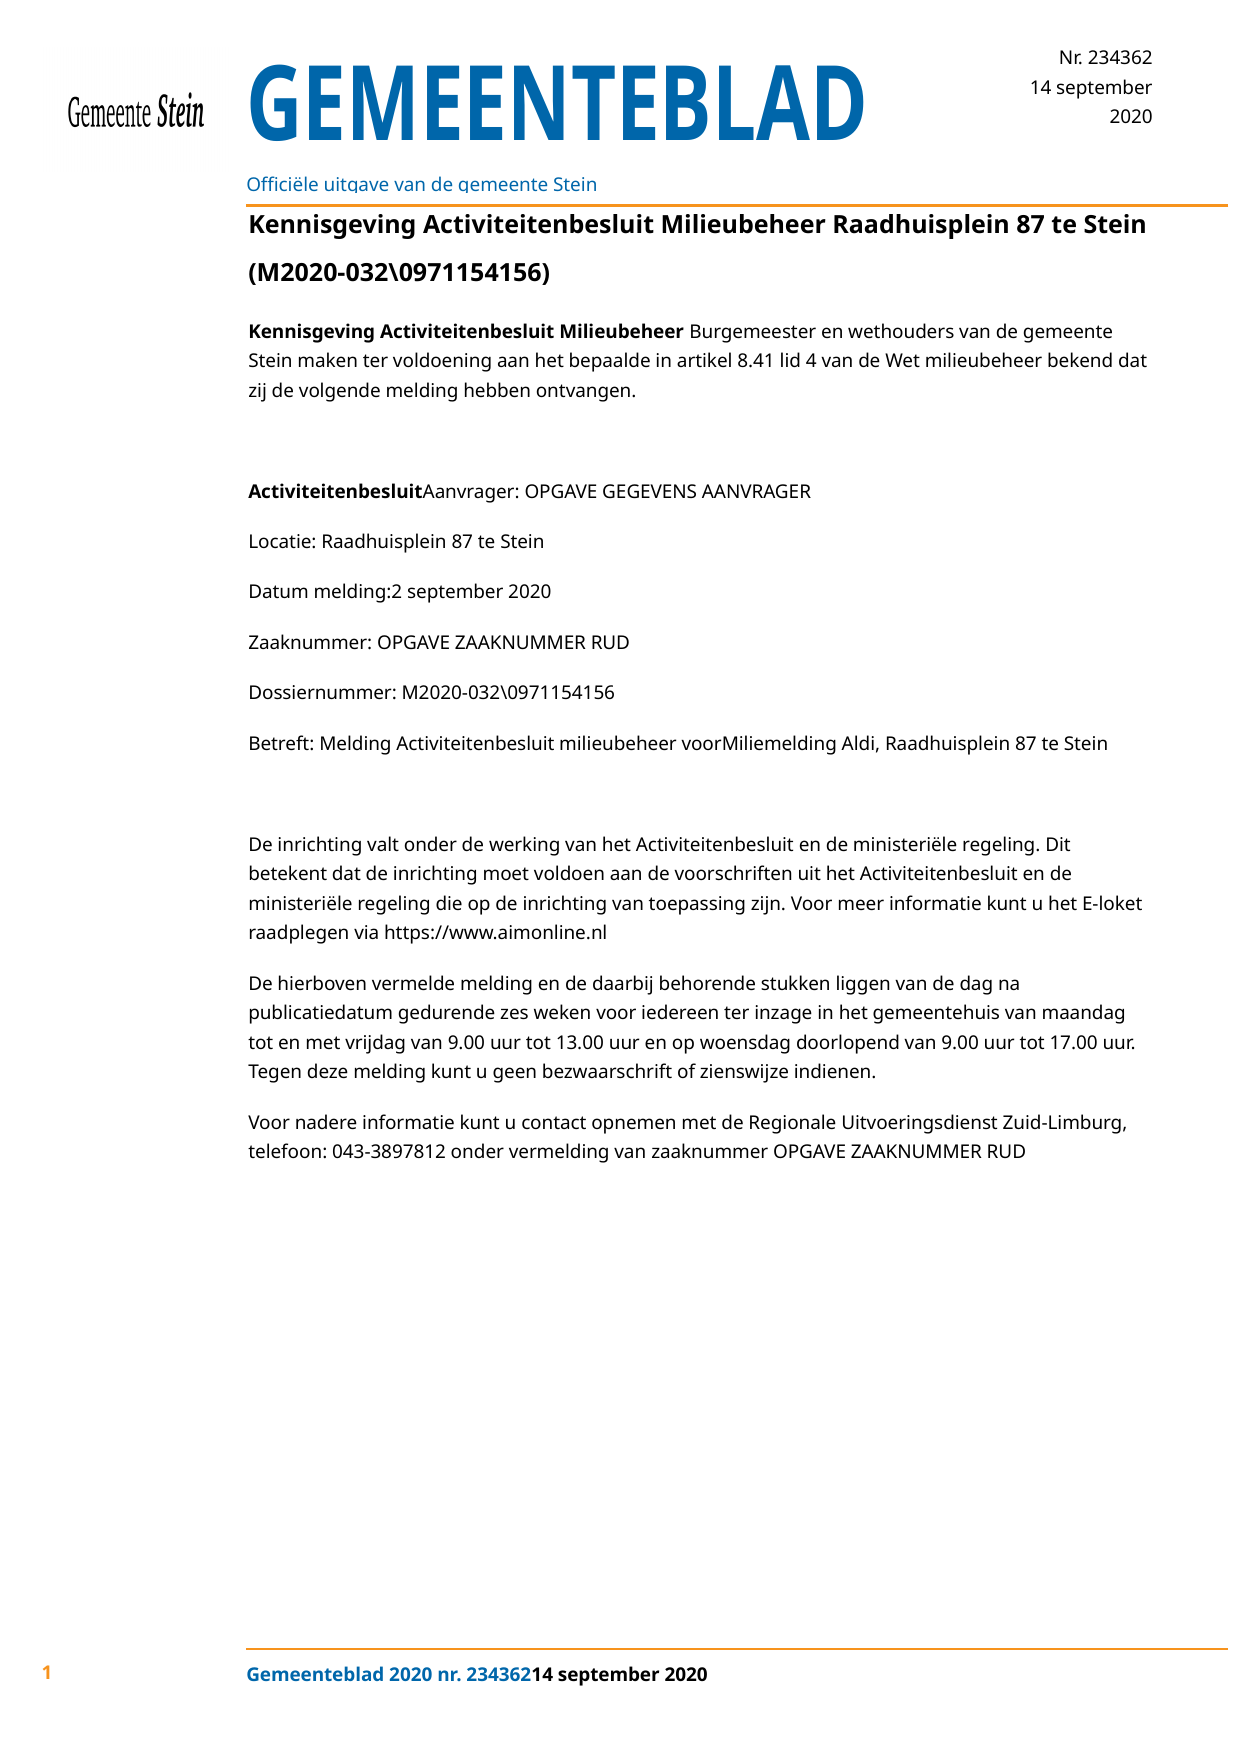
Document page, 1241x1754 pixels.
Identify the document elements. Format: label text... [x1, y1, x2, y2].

text De inrichting valt onder de werking van het Activiteitenbesluit en de ministeriële regeling. Dit betekent dat de inrichting moet voldoen aan de voorschriften uit het Activiteitenbesluit en de ministeriële regeling die op de inrichting van toepassing zijn. Voor meer informatie kunt u het E-loket raadplegen via https://www.aimonline.nl [248, 831, 1152, 945]
text Voor nadere informatie kunt u contact opnemen met de Regionale Uitvoeringsdienst Zuid-Limburg, telefoon: 043-3897812 onder vermelding van zaaknummer OPGAVE ZAAKNUMMER RUD [248, 1109, 1152, 1164]
text Kennisgeving Activiteitenbesluit Milieubeheer Raadhuisplein 87 te Stein (M2020-032\0971154156) [248, 207, 1152, 288]
text Datum melding:2 september 2020 [248, 579, 1152, 604]
text De hierboven vermelde melding en de daarbij behorende stukken liggen van de dag na publicatiedatum gedurende zes weken voor iedereen ter inzage in het gemeentehuis van maandag tot en met vrijdag van 9.00 uur tot 13.00 uur en op woensdag doorlopend van 9.00 uur tot 17.00 uur. Tegen deze melding kunt u geen bezwaarschrift of zienswijze indienen. [248, 970, 1152, 1084]
text Zaaknummer: OPGAVE ZAAKNUMMER RUD [248, 629, 1152, 655]
text ActiviteitenbesluitAanvrager: OPGAVE GEGEVENS AANVRAGER [248, 478, 1152, 504]
text Locatie: Raadhuisplein 87 te Stein [248, 528, 1152, 554]
text Kennisgeving Activiteitenbesluit Milieubeheer Burgemeester en wethouders van de gemeente Stein maken ter voldoening aan het bepaalde in artikel 8.41 lid 4 van de Wet milieubeheer bekend dat zij de volgende melding hebben ontvangen. [248, 318, 1152, 403]
text Dossiernummer: M2020-032\0971154156 [248, 679, 1152, 705]
picture [41, 47, 231, 172]
text Betreft: Melding Activiteitenbesluit milieubeheer voorMiliemelding Aldi, Raadhuisplein 87 te Stein [248, 730, 1152, 756]
